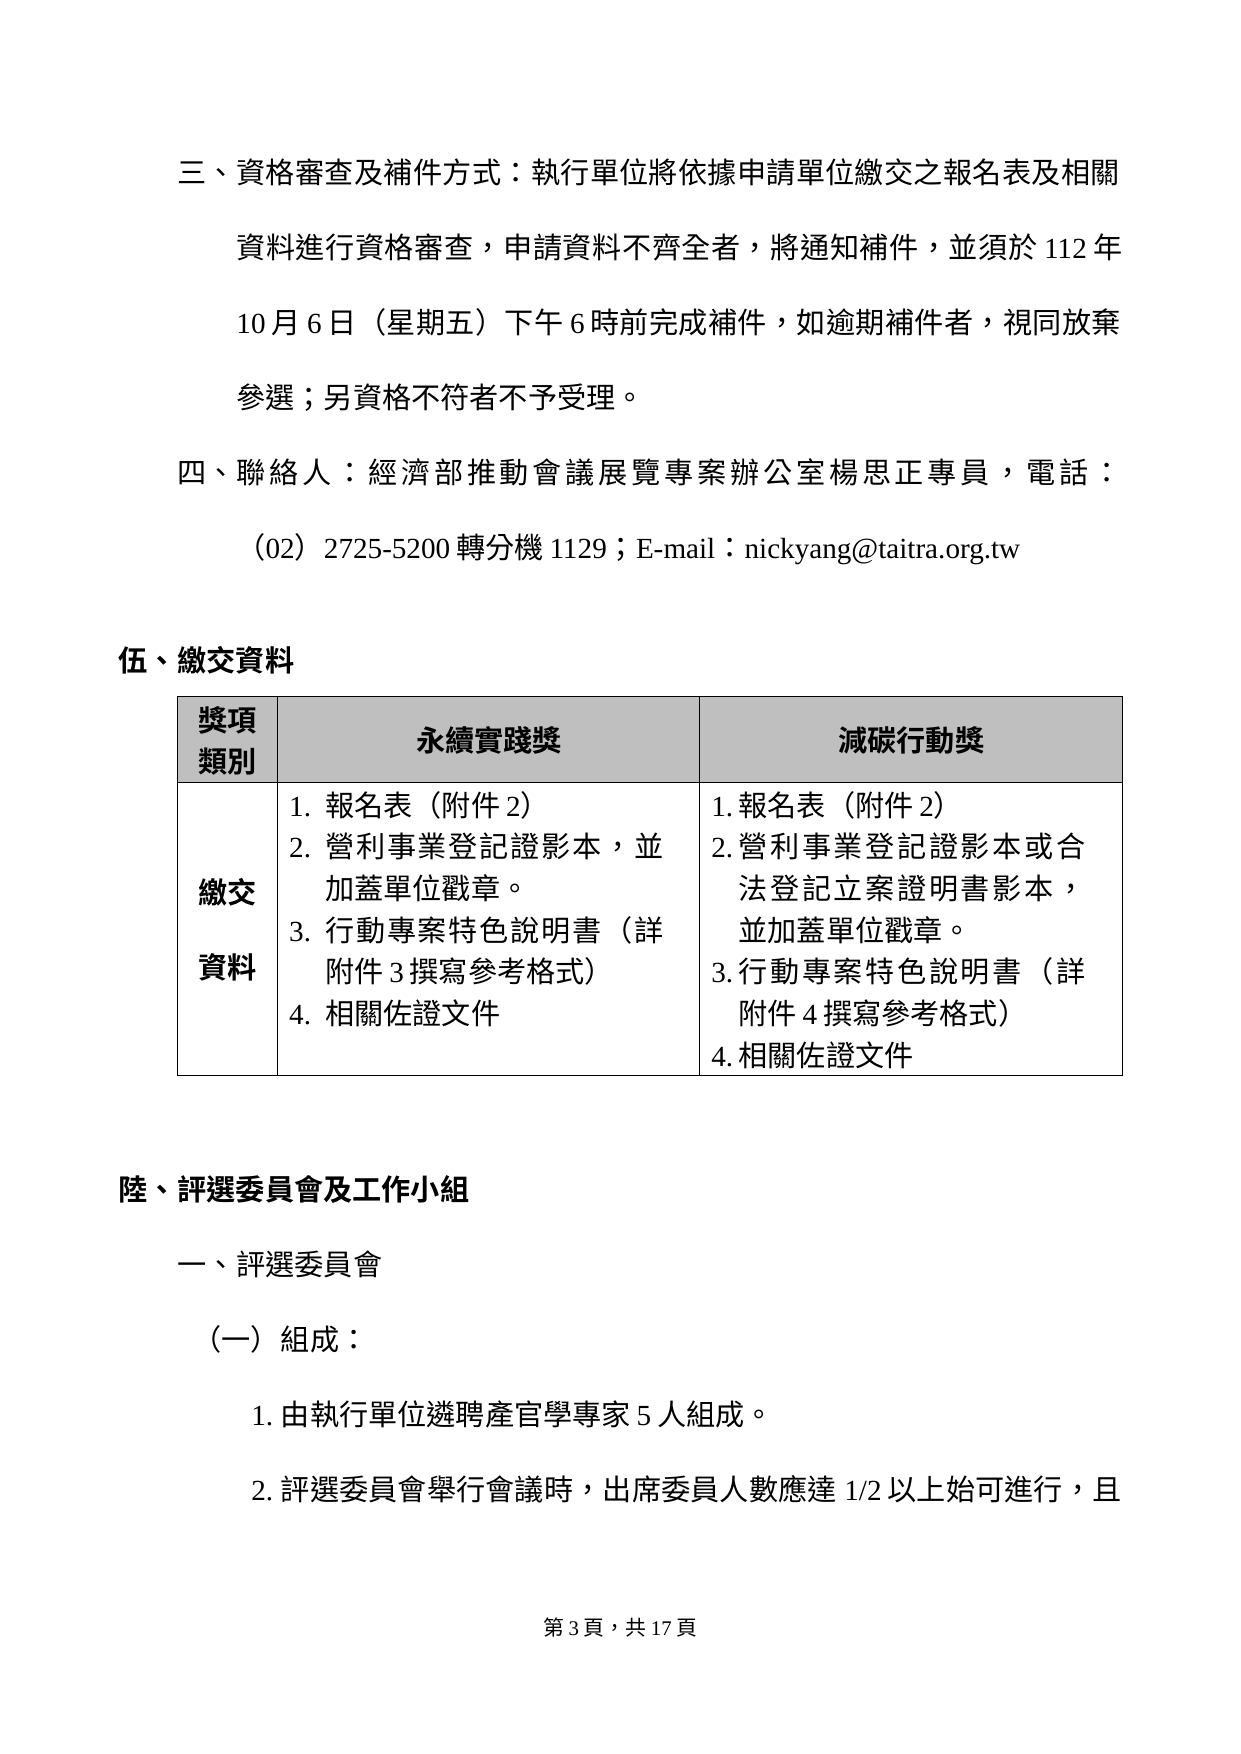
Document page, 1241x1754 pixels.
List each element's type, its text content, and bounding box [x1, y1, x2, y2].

table_header 減碳行動獎 [700, 697, 1122, 782]
subtitle 評選委員會 [177, 1226, 1122, 1301]
table_cell 報名表（附件2） 營利事業登記證影本，並加蓋單位戳章。 行動專案特色說明書（詳附件3撰寫參考格式） 相關佐證文件 [278, 783, 699, 1074]
subtitle 評選委員會及工作小組 [118, 1151, 1122, 1226]
table_header 獎項類別 [178, 697, 277, 782]
table_cell 繳交資料 [178, 783, 277, 1074]
subtitle 資格審查及補件方式：執行單位將依據申請單位繳交之報名表及相關資料進行資格審查，申請資料不齊全者，將通知補件，並須於112年10月6日（星期五）下午6時前完成補件，如逾期補件者，視同放棄參選；另資格不符者不予受理。 [177, 133, 1122, 433]
subtitle 組成： [192, 1301, 1122, 1376]
subtitle 由執行單位遴聘產官學專家5人組成。 [251, 1376, 1122, 1451]
table_cell 報名表（附件2） 營利事業登記證影本或合法登記立案證明書影本，並加蓋單位戳章。 行動專案特色說明書（詳附件4撰寫參考格式） 相關佐證文件 [700, 783, 1122, 1074]
subtitle 繳交資料 [118, 621, 1122, 696]
subtitle 評選委員會舉行會議時，出席委員人數應達1/2以上始可進行，且 [251, 1451, 1122, 1526]
subtitle 聯絡人：經濟部推動會議展覽專案辦公室楊思正專員，電話：（02）2725-5200轉分機1129；E-mail：nickyang@taitra.org.tw [177, 433, 1122, 583]
table_header 永續實踐獎 [278, 697, 699, 782]
